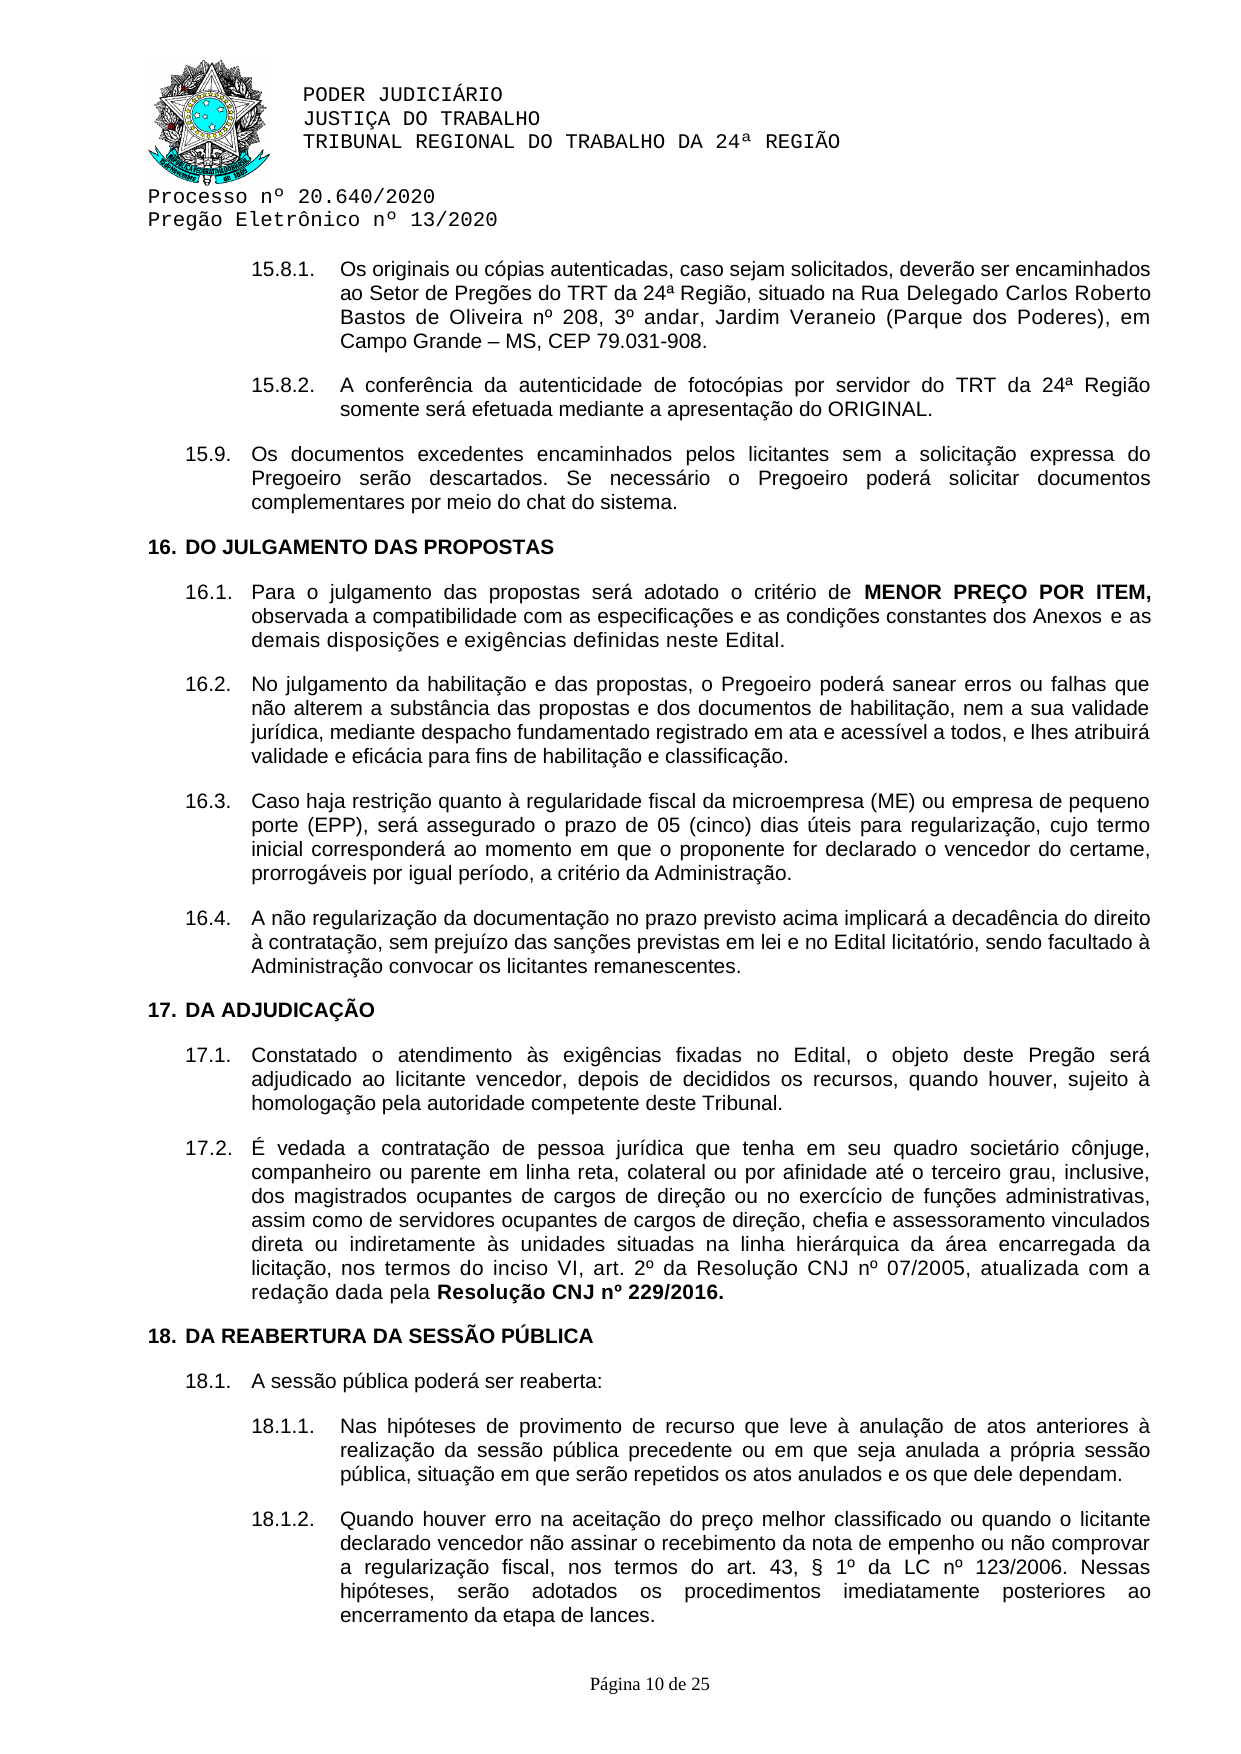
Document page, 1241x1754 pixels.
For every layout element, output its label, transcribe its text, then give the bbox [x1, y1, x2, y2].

list Nas hipóteses de provimento de recurso que leve à anulação de atos anteriores à realização da sessão pública precedente ou em que seja anulada a própria sessão pública, situação em que serão repetidos os atos anulados e os que dele dependam. [251, 1414, 1152, 1486]
list Constatado o atendimento às exigências fixadas no Edital, o objeto deste Pregão será adjudicado ao licitante vencedor, depois de decididos os recursos, quando houver, sujeito à homologação pela autoridade competente deste Tribunal. [185, 1043, 1152, 1115]
list DO JULGAMENTO DAS PROPOSTAS [148, 535, 1152, 559]
list Para o julgamento das propostas será adotado o critério de MENOR PREÇO POR ITEM, observada a compatibilidade com as especificações e as condições constantes dos Anexos e as demais disposições e exigências definidas neste Edital. [185, 579, 1152, 651]
list Os originais ou cópias autenticadas, caso sejam solicitados, deverão ser encaminhados ao Setor de Pregões do TRT da 24ª Região, situado na Rua Delegado Carlos Roberto Bastos de Oliveira nº 208, 3º andar, Jardim Veraneio (Parque dos Poderes), em Campo Grande – MS, CEP 79.031-908. [251, 257, 1152, 352]
list DA REABERTURA DA SESSÃO PÚBLICA [148, 1324, 1152, 1348]
list Quando houver erro na aceitação do preço melhor classificado ou quando o licitante declarado vencedor não assinar o recebimento da nota de empenho ou não comprovar a regularização fiscal, nos termos do art. 43, § 1º da LC nº 123/2006. Nessas hipóteses, serão adotados os procedimentos imediatamente posteriores ao encerramento da etapa de lances. [251, 1507, 1152, 1626]
list Caso haja restrição quanto à regularidade fiscal da microempresa (ME) ou empresa de pequeno porte (EPP), será assegurado o prazo de 05 (cinco) dias úteis para regularização, cujo termo inicial corresponderá ao momento em que o proponente for declarado o vencedor do certame, prorrogáveis por igual período, a critério da Administração. [185, 789, 1152, 885]
list No julgamento da habilitação e das propostas, o Pregoeiro poderá sanear erros ou falhas que não alterem a substância das propostas e dos documentos de habilitação, nem a sua validade jurídica, mediante despacho fundamentado registrado em ata e acessível a todos, e lhes atribuirá validade e eficácia para fins de habilitação e classificação. [185, 672, 1152, 768]
list DA ADJUDICAÇÃO [148, 998, 1152, 1022]
list Os documentos excedentes encaminhados pelos licitantes sem a solicitação expressa do Pregoeiro serão descartados. Se necessário o Pregoeiro poderá solicitar documentos complementares por meio do chat do sistema. [185, 442, 1152, 514]
list A sessão pública poderá ser reaberta: [185, 1369, 1152, 1393]
list A conferência da autenticidade de fotocópias por servidor do TRT da 24ª Região somente será efetuada mediante a apresentação do ORIGINAL. [251, 373, 1152, 421]
list A não regularização da documentação no prazo previsto acima implicará a decadência do direito à contratação, sem prejuízo das sanções previstas em lei e no Edital licitatório, sendo facultado à Administração convocar os licitantes remanescentes. [185, 906, 1152, 977]
list É vedada a contratação de pessoa jurídica que tenha em seu quadro societário cônjuge, companheiro ou parente em linha reta, colateral ou por afinidade até o terceiro grau, inclusive, dos magistrados ocupantes de cargos de direção ou no exercício de funções administrativas, assim como de servidores ocupantes de cargos de direção, chefia e assessoramento vinculados direta ou indiretamente às unidades situadas na linha hierárquica da área encarregada da licitação, nos termos do inciso VI, art. 2º da Resolução CNJ nº 07/2005, atualizada com a redação dada pela Resolução CNJ nº 229/2016. [185, 1136, 1152, 1303]
picture [147, 59, 272, 186]
